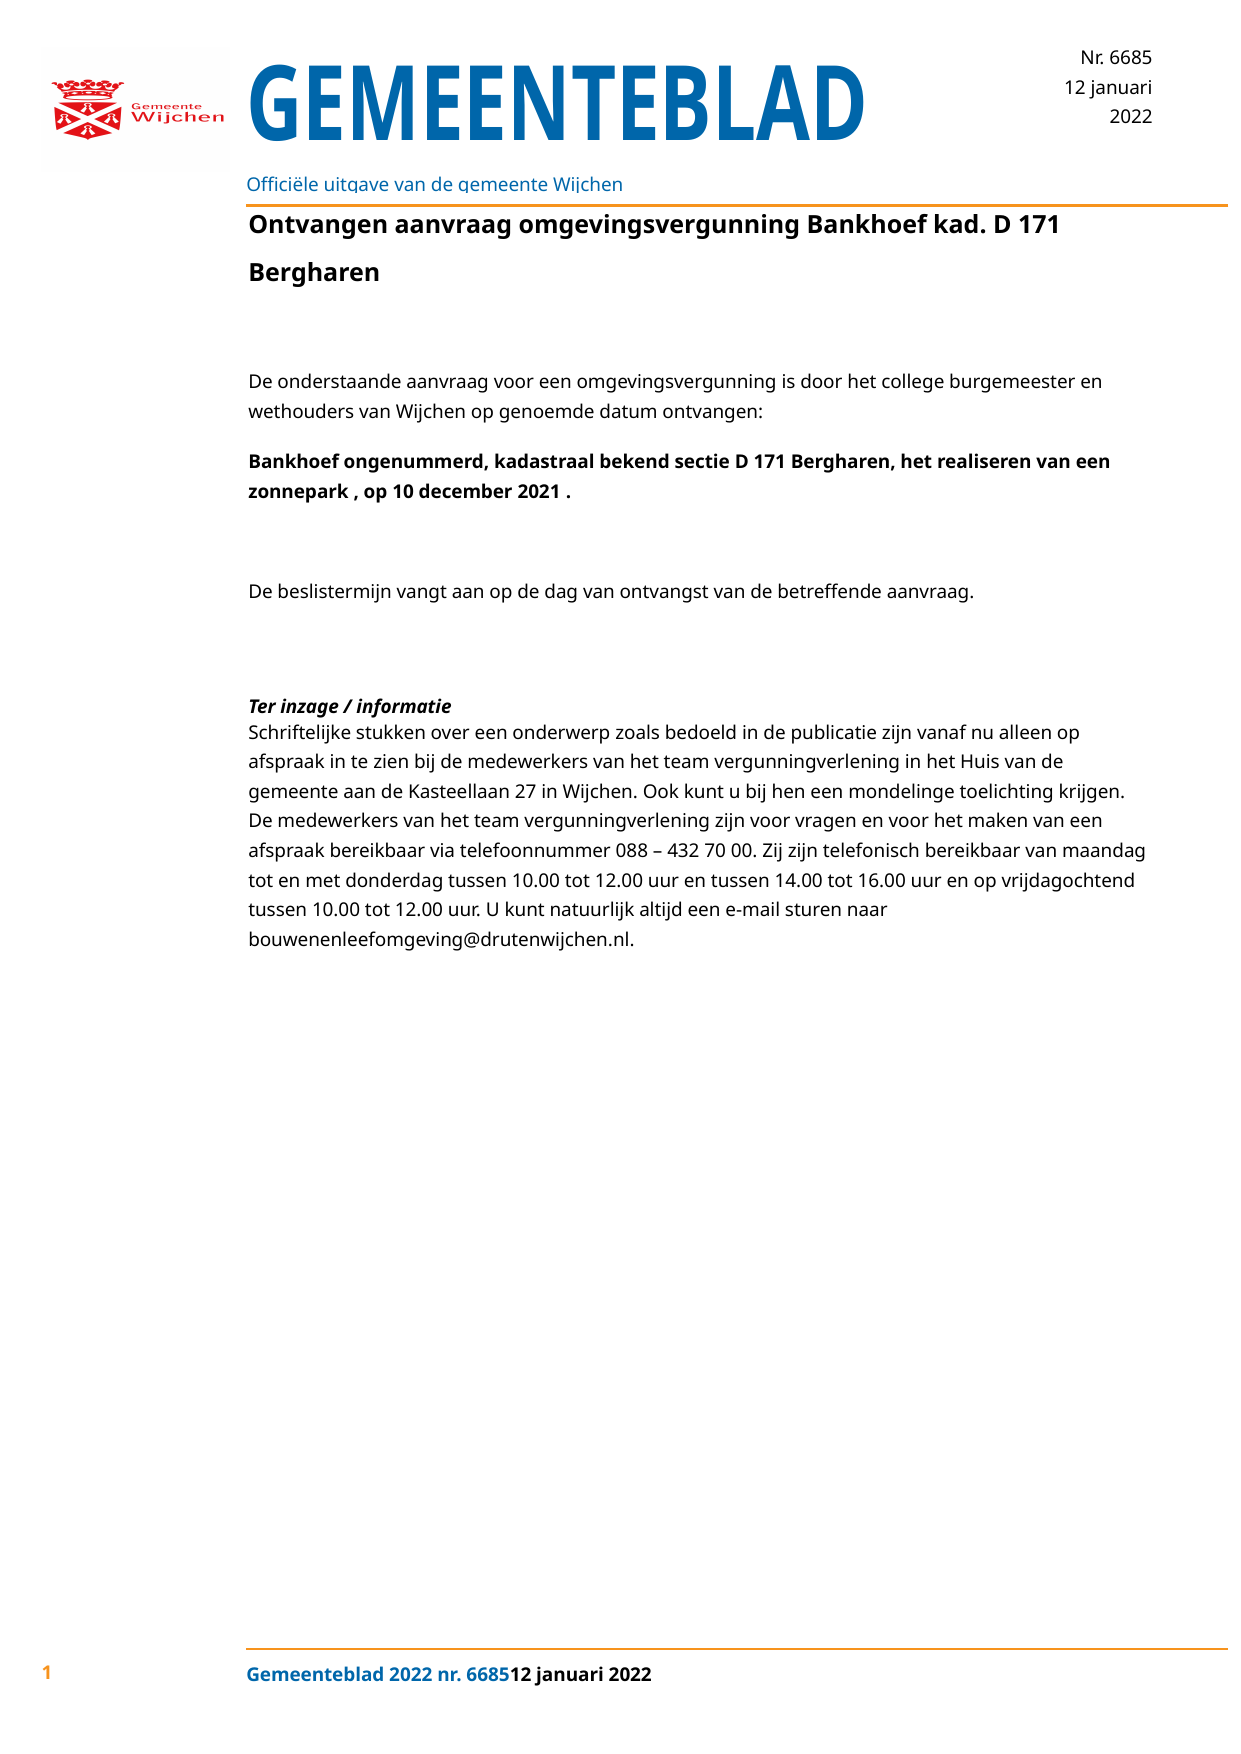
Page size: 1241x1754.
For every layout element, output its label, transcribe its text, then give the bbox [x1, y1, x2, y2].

picture [41, 47, 231, 172]
text De beslistermijn vangt aan op de dag van ontvangst van de betreffende aanvraag. [248, 579, 1152, 604]
text Schriftelijke stukken over een onderwerp zoals bedoeld in de publicatie zijn vanaf nu alleen op afspraak in te zien bij de medewerkers van het team vergunningverlening in het Huis van de gemeente aan de Kasteellaan 27 in Wijchen. Ook kunt u bij hen een mondelinge toelichting krijgen. De medewerkers van het team vergunningverlening zijn voor vragen en voor het maken van een afspraak bereikbaar via telefoonnummer 088 – 432 70 00. Zij zijn telefonisch bereikbaar van maandag tot en met donderdag tussen 10.00 tot 12.00 uur en tussen 14.00 tot 16.00 uur en op vrijdagochtend tussen 10.00 tot 12.00 uur. U kunt natuurlijk altijd een e-mail sturen naar bouwenenleefomgeving@drutenwijchen.nl. [248, 719, 1152, 952]
text De onderstaande aanvraag voor een omgevingsvergunning is door het college burgemeester en wethouders van Wijchen op genoemde datum ontvangen: [248, 368, 1152, 424]
text Ontvangen aanvraag omgevingsvergunning Bankhoef kad. D 171 Bergharen [248, 207, 1152, 288]
text Ter inzage / informatie [248, 693, 1152, 719]
text Bankhoef ongenummerd, kadastraal bekend sectie D 171 Bergharen, het realiseren van een zonnepark , op 10 december 2021 . [248, 448, 1152, 504]
